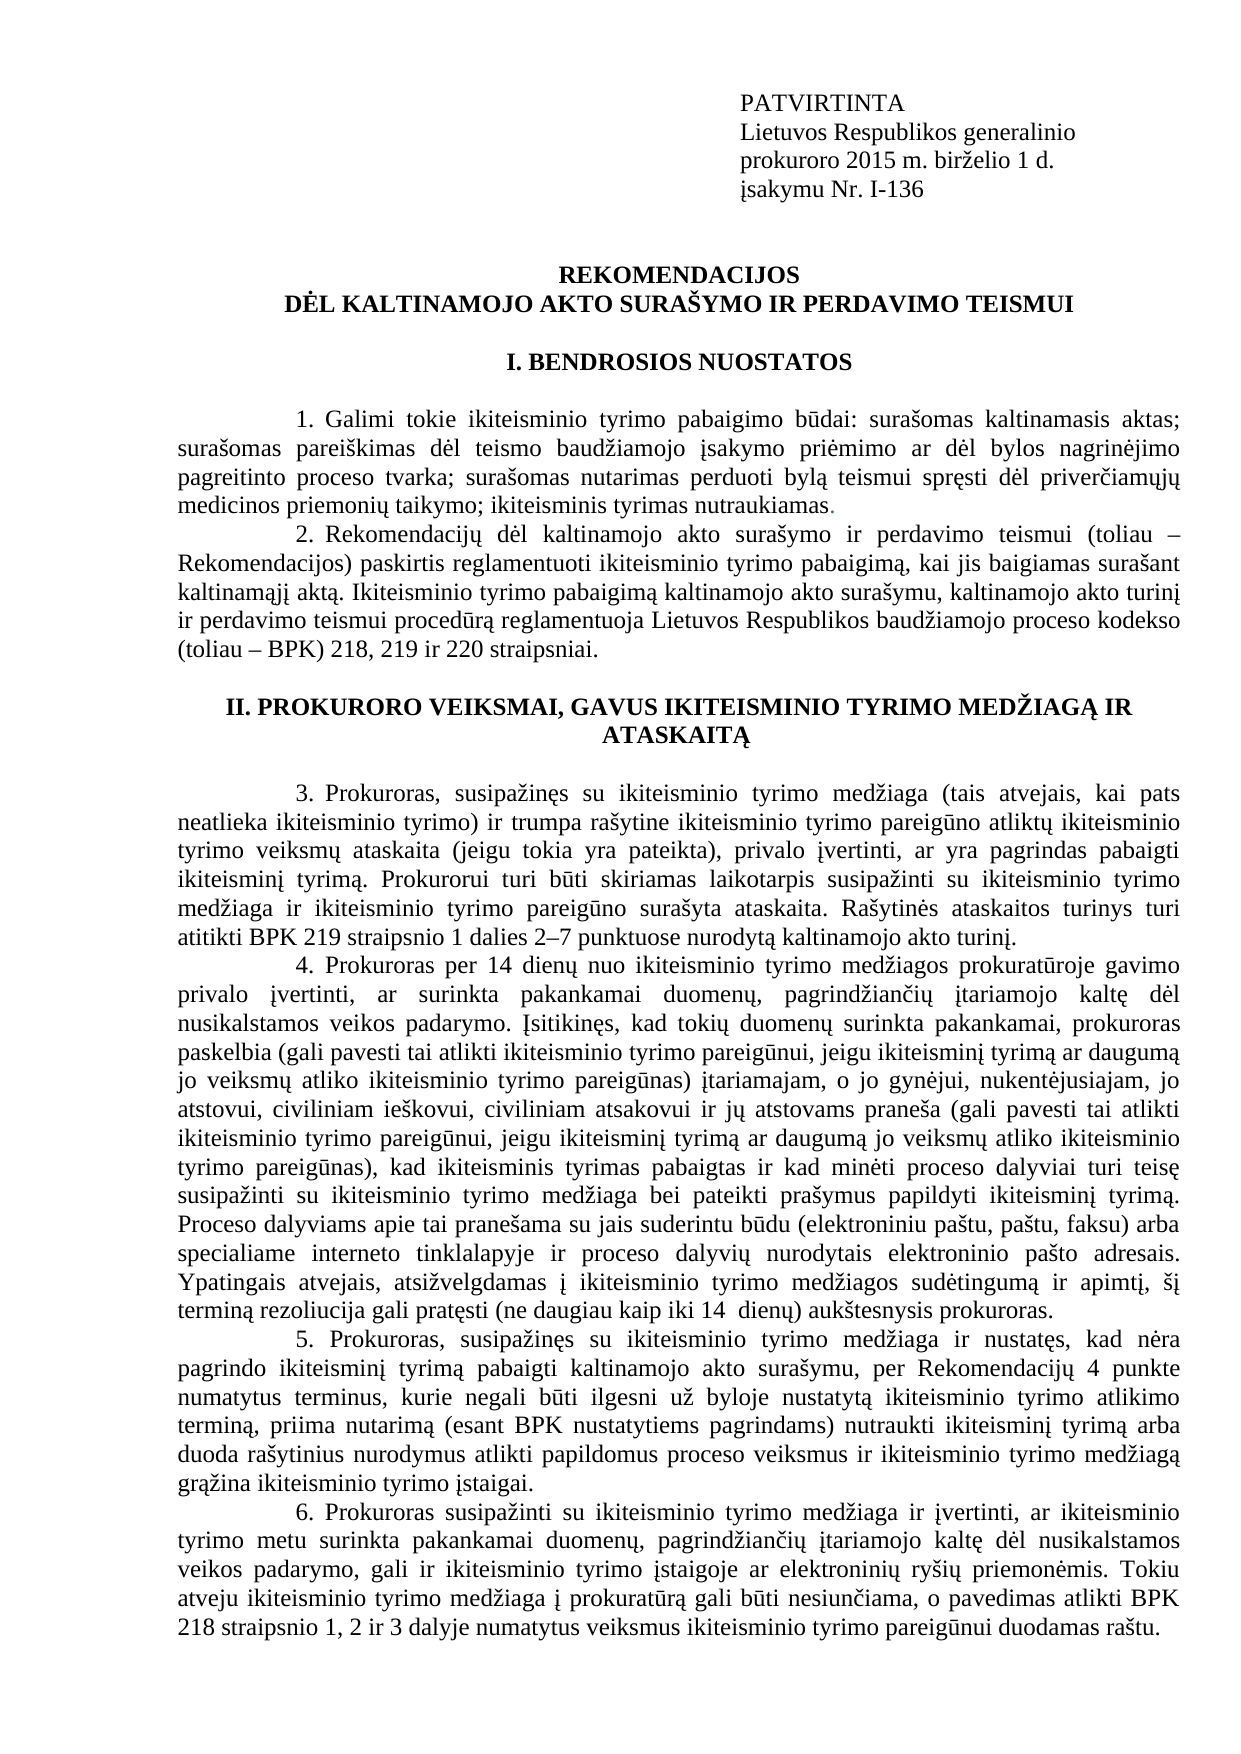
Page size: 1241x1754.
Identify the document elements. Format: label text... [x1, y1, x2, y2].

text 3. Prokuroras, susipažinęs su ikiteisminio tyrimo medžiaga (tais atvejais, kai pats neatlieka ikiteisminio tyrimo) ir trumpa rašytine ikiteisminio tyrimo pareigūno atliktų ikiteisminio tyrimo veiksmų ataskaita (jeigu tokia yra pateikta), privalo įvertinti, ar yra pagrindas pabaigti ikiteisminį tyrimą. Prokurorui turi būti skiriamas laikotarpis susipažinti su ikiteisminio tyrimo medžiaga ir ikiteisminio tyrimo pareigūno surašyta ataskaita. Rašytinės ataskaitos turinys turi atitikti BPK 219 straipsnio 1 dalies 2–7 punktuose nurodytą kaltinamojo akto turinį. [177, 778, 1181, 950]
text 4. Prokuroras per 14 dienų nuo ikiteisminio tyrimo medžiagos prokuratūroje gavimo privalo įvertinti, ar surinkta pakankamai duomenų, pagrindžiančių įtariamojo kaltę dėl nusikalstamos veikos padarymo. Įsitikinęs, kad tokių duomenų surinkta pakankamai, prokuroras paskelbia (gali pavesti tai atlikti ikiteisminio tyrimo pareigūnui, jeigu ikiteisminį tyrimą ar daugumą jo veiksmų atliko ikiteisminio tyrimo pareigūnas) įtariamajam, o jo gynėjui, nukentėjusiajam, jo atstovui, civiliniam ieškovui, civiliniam atsakovui ir jų atstovams praneša (gali pavesti tai atlikti ikiteisminio tyrimo pareigūnui, jeigu ikiteisminį tyrimą ar daugumą jo veiksmų atliko ikiteisminio tyrimo pareigūnas), kad ikiteisminis tyrimas pabaigtas ir kad minėti proceso dalyviai turi teisę susipažinti su ikiteisminio tyrimo medžiaga bei pateikti prašymus papildyti ikiteisminį tyrimą. Proceso dalyviams apie tai pranešama su jais suderintu būdu (elektroniniu paštu, paštu, faksu) arba specialiame interneto tinklalapyje ir proceso dalyvių nurodytais elektroninio pašto adresais. Ypatingais atvejais, atsižvelgdamas į ikiteisminio tyrimo medžiagos sudėtingumą ir apimtį, šį terminą rezoliucija gali pratęsti (ne daugiau kaip iki 14 dienų) aukštesnysis prokuroras. [177, 950, 1181, 1324]
text Lietuvos Respublikos generalinio [740, 117, 1181, 145]
text 2. Rekomendacijų dėl kaltinamojo akto surašymo ir perdavimo teismui (toliau – Rekomendacijos) paskirtis reglamentuoti ikiteisminio tyrimo pabaigimą, kai jis baigiamas surašant kaltinamąjį aktą. Ikiteisminio tyrimo pabaigimą kaltinamojo akto surašymu, kaltinamojo akto turinį ir perdavimo teismui procedūrą reglamentuoja Lietuvos Respublikos baudžiamojo proceso kodekso (toliau – BPK) 218, 219 ir 220 straipsniai. [177, 519, 1181, 663]
text I. Bendrosios nuostatos [177, 347, 1181, 375]
text II. Prokuroro veiksmai, gavus ikiteisminio tyrimo medžiagą Ir ataskaitĄ [177, 692, 1181, 749]
text 1. Galimi tokie ikiteisminio tyrimo pabaigimo būdai: surašomas kaltinamasis aktas; surašomas pareiškimas dėl teismo baudžiamojo įsakymo priėmimo ar dėl bylos nagrinėjimo pagreitinto proceso tvarka; surašomas nutarimas perduoti bylą teismui spręsti dėl priverčiamųjų medicinos priemonių taikymo; ikiteisminis tyrimas nutraukiamas. [177, 404, 1181, 519]
text dėl kaltinamojo akto surašymo ir perdavimo teismui [177, 289, 1181, 318]
text 5. Prokuroras, susipažinęs su ikiteisminio tyrimo medžiaga ir nustatęs, kad nėra pagrindo ikiteisminį tyrimą pabaigti kaltinamojo akto surašymu, per Rekomendacijų 4 punkte numatytus terminus, kurie negali būti ilgesni už byloje nustatytą ikiteisminio tyrimo atlikimo terminą, priima nutarimą (esant BPK nustatytiems pagrindams) nutraukti ikiteisminį tyrimą arba duoda rašytinius nurodymus atlikti papildomus proceso veiksmus ir ikiteisminio tyrimo medžiagą grąžina ikiteisminio tyrimo įstaigai. [177, 1324, 1181, 1497]
text 6. Prokuroras susipažinti su ikiteisminio tyrimo medžiaga ir įvertinti, ar ikiteisminio tyrimo metu surinkta pakankamai duomenų, pagrindžiančių įtariamojo kaltę dėl nusikalstamos veikos padarymo, gali ir ikiteisminio tyrimo įstaigoje ar elektroninių ryšių priemonėmis. Tokiu atveju ikiteisminio tyrimo medžiaga į prokuratūrą gali būti nesiunčiama, o pavedimas atlikti BPK 218 straipsnio 1, 2 ir 3 dalyje numatytus veiksmus ikiteisminio tyrimo pareigūnui duodamas raštu. [177, 1497, 1181, 1640]
text prokuroro 2015 m. birželio 1 d. [740, 145, 1181, 174]
text Rekomendacijos [177, 260, 1181, 289]
text PATVIRTINTA [740, 88, 1181, 117]
text įsakymu Nr. I-136 [740, 174, 1181, 203]
